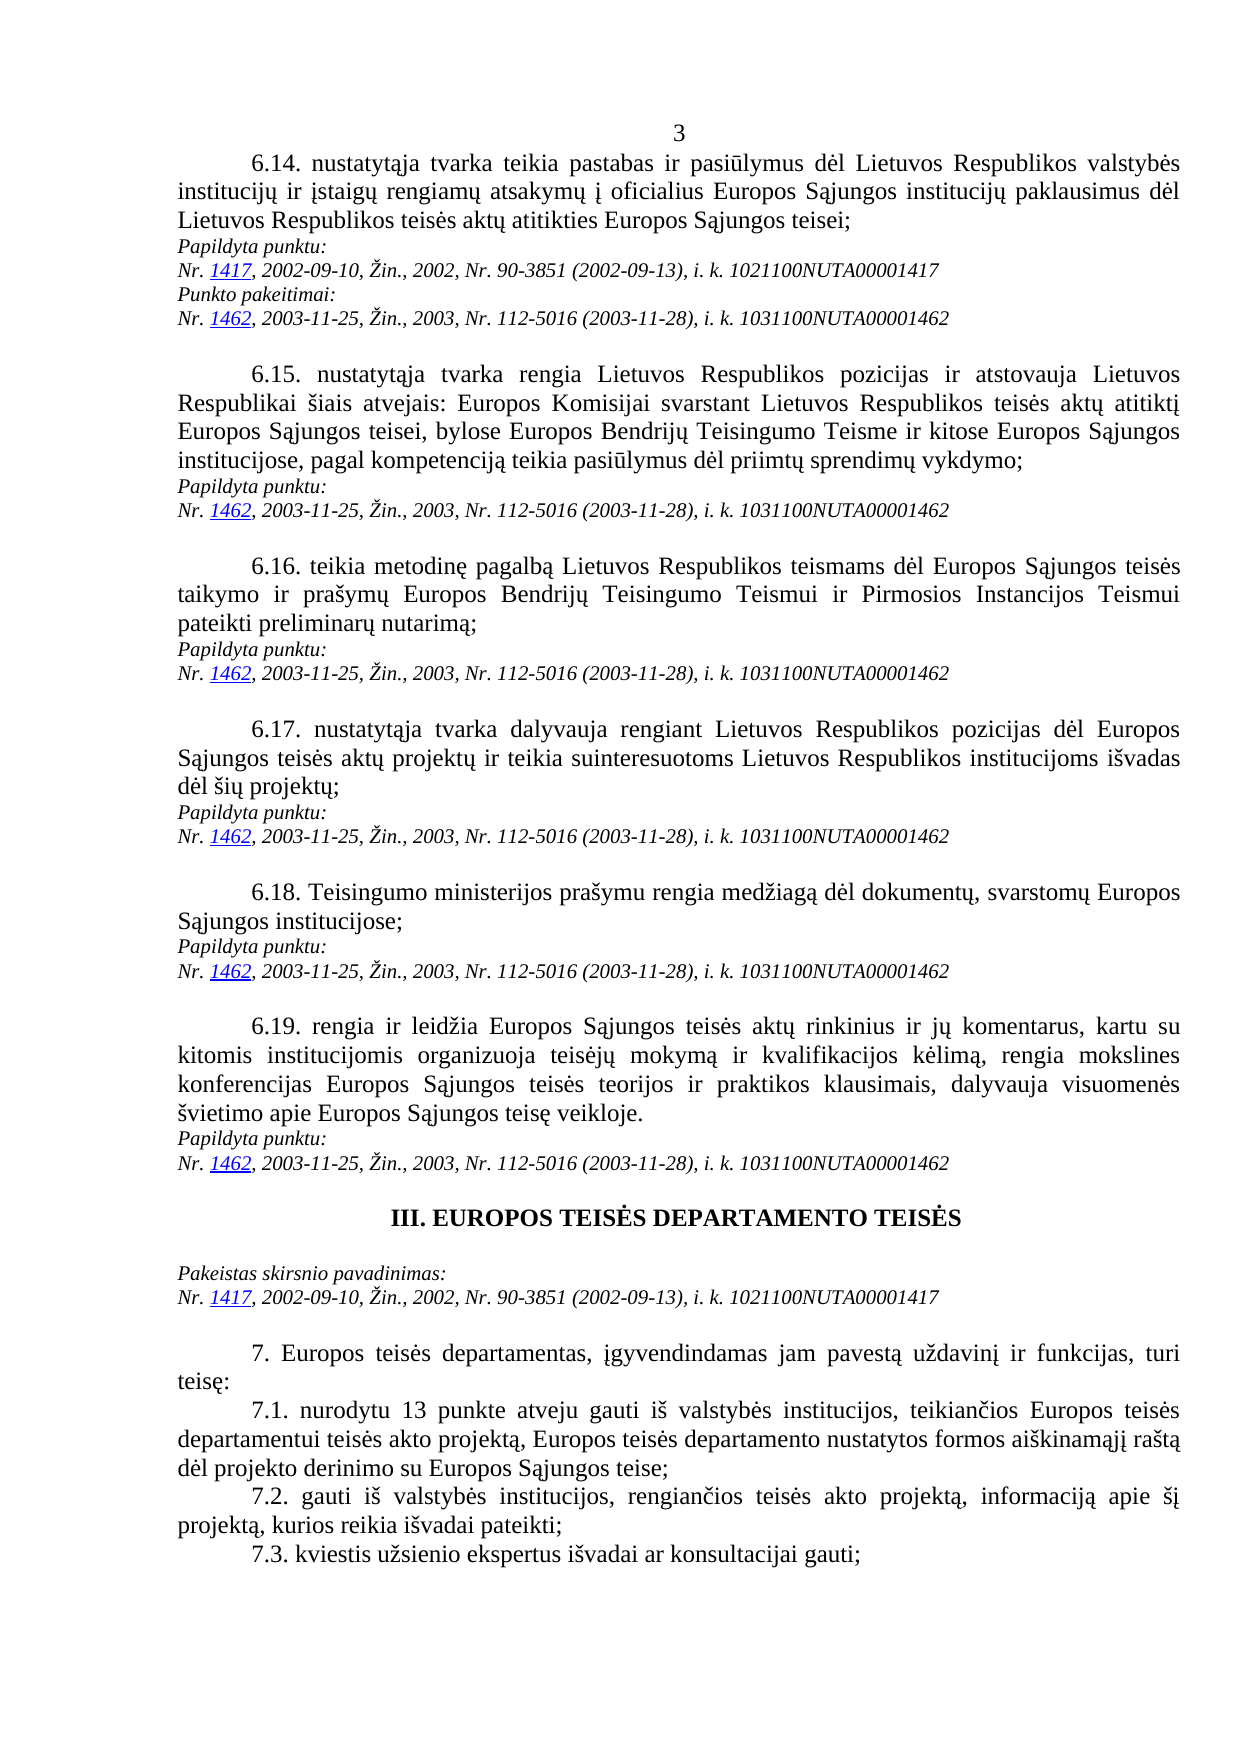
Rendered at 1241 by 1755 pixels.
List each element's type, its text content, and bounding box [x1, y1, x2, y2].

text 7.3. kviestis užsienio ekspertus išvadai ar konsultacijai gauti; [177, 1539, 1181, 1568]
text Nr. 1462, 2003-11-25, Žin., 2003, Nr. 112-5016 (2003-11-28), i. k. 1031100NUTA00001462 [177, 661, 1181, 685]
text Nr. 1417, 2002-09-10, Žin., 2002, Nr. 90-3851 (2002-09-13), i. k. 1021100NUTA00001417 [177, 258, 1181, 282]
text 6.19. rengia ir leidžia Europos Sąjungos teisės aktų rinkinius ir jų komentarus, kartu su kitomis institucijomis organizuoja teisėjų mokymą ir kvalifikacijos kėlimą, rengia mokslines konferencijas Europos Sąjungos teisės teorijos ir praktikos klausimais, dalyvauja visuomenės švietimo apie Europos Sąjungos teisę veikloje. [177, 1011, 1181, 1126]
text 6.18. Teisingumo ministerijos prašymu rengia medžiagą dėl dokumentų, svarstomų Europos Sąjungos institucijose; [177, 877, 1181, 934]
text Papildyta punktu: [177, 474, 1181, 498]
text Nr. 1417, 2002-09-10, Žin., 2002, Nr. 90-3851 (2002-09-13), i. k. 1021100NUTA00001417 [177, 1285, 1181, 1309]
text Papildyta punktu: [177, 637, 1181, 661]
text Nr. 1462, 2003-11-25, Žin., 2003, Nr. 112-5016 (2003-11-28), i. k. 1031100NUTA00001462 [177, 498, 1181, 522]
text 7. Europos teisės departamentas, įgyvendindamas jam pavestą uždavinį ir funkcijas, turi teisę: [177, 1338, 1181, 1395]
text Nr. 1462, 2003-11-25, Žin., 2003, Nr. 112-5016 (2003-11-28), i. k. 1031100NUTA00001462 [177, 958, 1181, 983]
text 7.1. nurodytu 13 punkte atveju gauti iš valstybės institucijos, teikiančios Europos teisės departamentui teisės akto projektą, Europos teisės departamento nustatytos formos aiškinamąjį raštą dėl projekto derinimo su Europos Sąjungos teise; [177, 1395, 1181, 1481]
text 6.14. nustatytąja tvarka teikia pastabas ir pasiūlymus dėl Lietuvos Respublikos valstybės institucijų ir įstaigų rengiamų atsakymų į oficialius Europos Sąjungos institucijų paklausimus dėl Lietuvos Respublikos teisės aktų atitikties Europos Sąjungos teisei; [177, 148, 1181, 234]
text Pakeistas skirsnio pavadinimas: [177, 1261, 1181, 1285]
text 6.17. nustatytąja tvarka dalyvauja rengiant Lietuvos Respublikos pozicijas dėl Europos Sąjungos teisės aktų projektų ir teikia suinteresuotoms Lietuvos Respublikos institucijoms išvadas dėl šių projektų; [177, 714, 1181, 800]
text Nr. 1462, 2003-11-25, Žin., 2003, Nr. 112-5016 (2003-11-28), i. k. 1031100NUTA00001462 [177, 306, 1181, 330]
text 6.16. teikia metodinę pagalbą Lietuvos Respublikos teismams dėl Europos Sąjungos teisės taikymo ir prašymų Europos Bendrijų Teisingumo Teismui ir Pirmosios Instancijos Teismui pateikti preliminarų nutarimą; [177, 551, 1181, 637]
text Papildyta punktu: [177, 234, 1181, 258]
text III. EUROPOS TEISĖS DEPARTAMENTO TEISĖS [177, 1203, 1181, 1232]
text Papildyta punktu: [177, 800, 1181, 824]
text Punkto pakeitimai: [177, 282, 1181, 306]
text Papildyta punktu: [177, 1126, 1181, 1150]
text Nr. 1462, 2003-11-25, Žin., 2003, Nr. 112-5016 (2003-11-28), i. k. 1031100NUTA00001462 [177, 824, 1181, 848]
text Nr. 1462, 2003-11-25, Žin., 2003, Nr. 112-5016 (2003-11-28), i. k. 1031100NUTA00001462 [177, 1150, 1181, 1174]
text Papildyta punktu: [177, 934, 1181, 958]
text 7.2. gauti iš valstybės institucijos, rengiančios teisės akto projektą, informaciją apie šį projektą, kurios reikia išvadai pateikti; [177, 1481, 1181, 1539]
text 6.15. nustatytąja tvarka rengia Lietuvos Respublikos pozicijas ir atstovauja Lietuvos Respublikai šiais atvejais: Europos Komisijai svarstant Lietuvos Respublikos teisės aktų atitiktį Europos Sąjungos teisei, bylose Europos Bendrijų Teisingumo Teisme ir kitose Europos Sąjungos institucijose, pagal kompetenciją teikia pasiūlymus dėl priimtų sprendimų vykdymo; [177, 359, 1181, 474]
